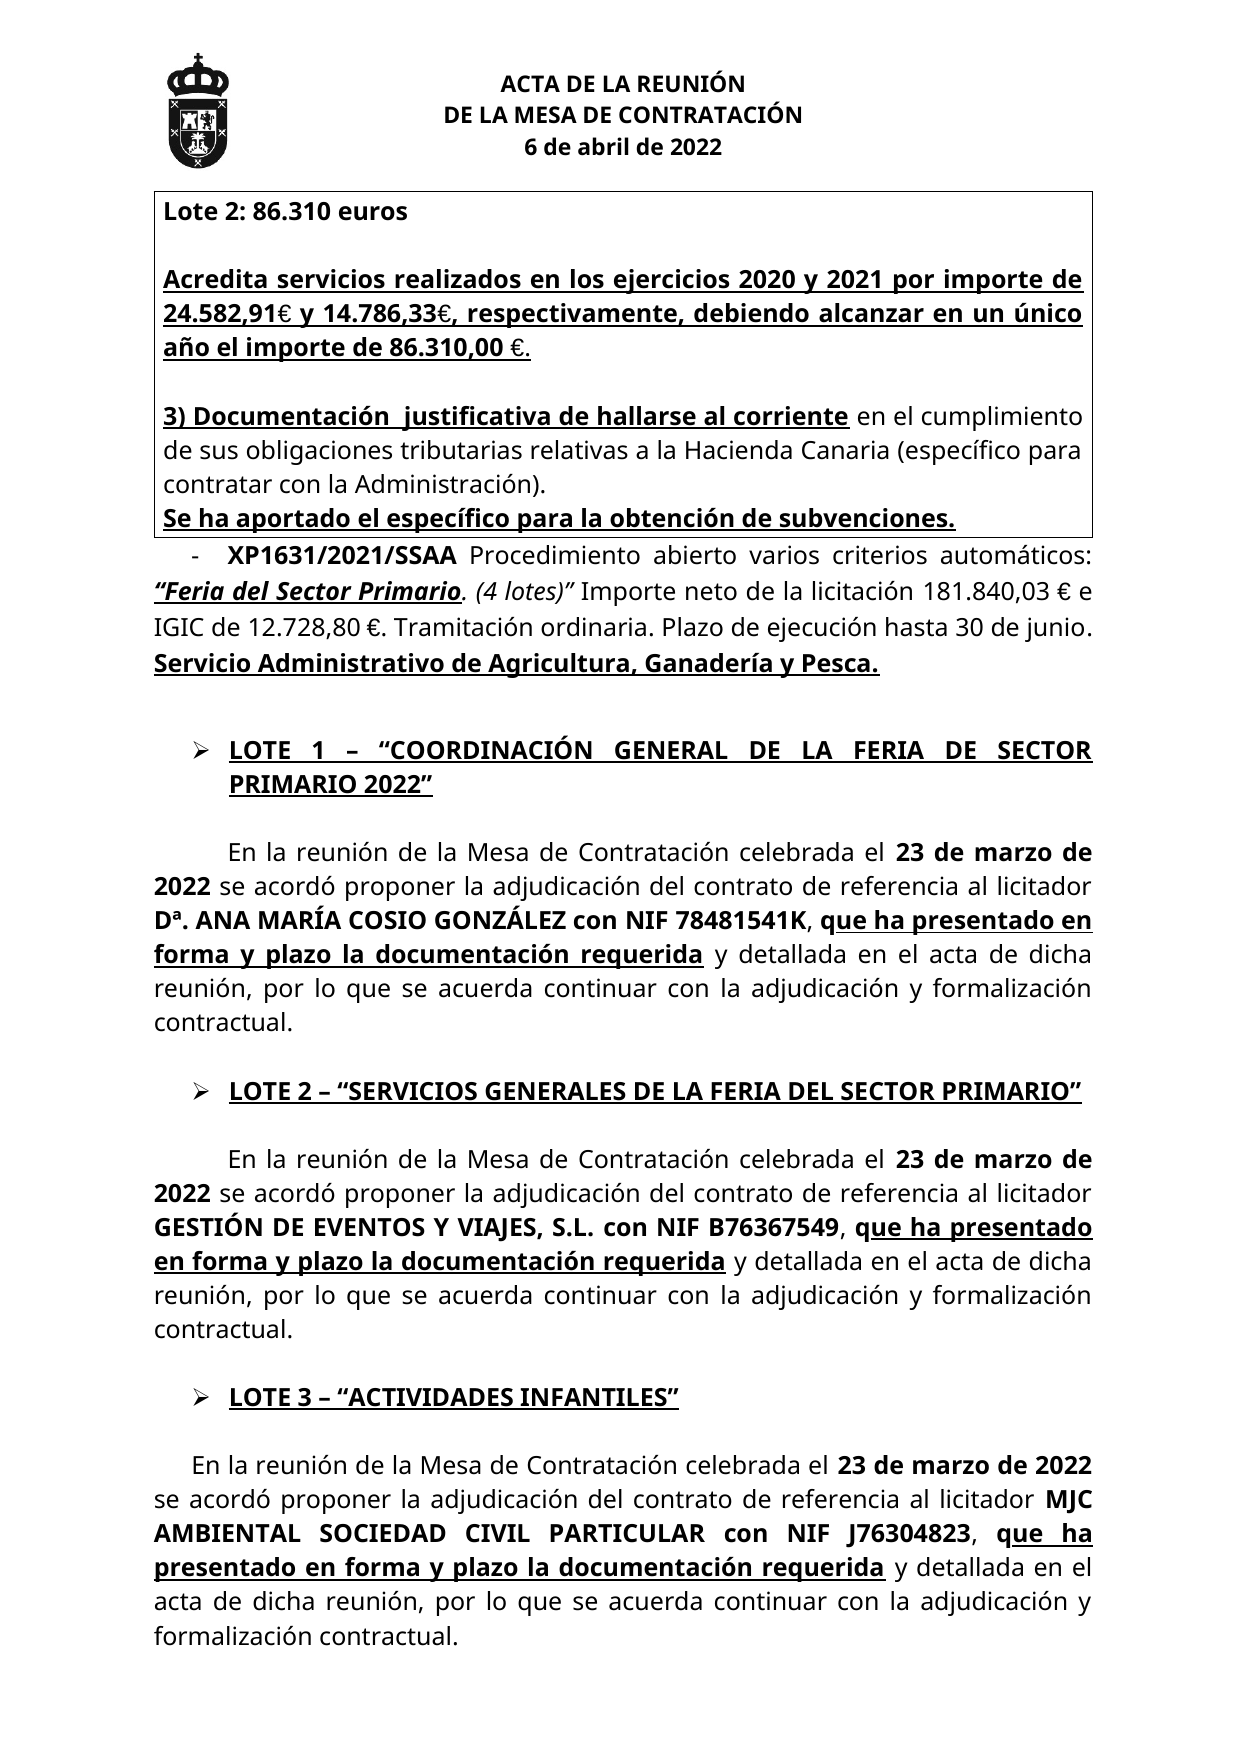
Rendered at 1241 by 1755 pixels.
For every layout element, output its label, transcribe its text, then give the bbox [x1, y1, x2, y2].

text En la reunión de la Mesa de Contratación celebrada el 23 de marzo de 2022 se acordó proponer la adjudicación del contrato de referencia al licitador Dª. ANA MARÍA COSIO GONZÁLEZ con NIF 78481541K, que ha presentado en forma y plazo la documentación requerida y detallada en el acta de dicha reunión, por lo que se acuerda continuar con la adjudicación y formalización contractual. [153, 835, 1093, 1039]
text Se ha aportado el específico para la obtención de subvenciones. [155, 497, 1092, 537]
text 3) Documentación justificativa de hallarse al corriente en el cumplimiento de sus obligaciones tributarias relativas a la Hacienda Canaria (específico para contratar con la Administración). [155, 395, 1092, 497]
list LOTE 3 – “ACTIVIDADES INFANTILES” [191, 1380, 1093, 1414]
text Acredita servicios realizados en los ejercicios 2020 y 2021 por importe de 24.582,91€ y 14.786,33€, respectivamente, debiendo alcanzar en un único año el importe de 86.310,00 €. [155, 259, 1092, 364]
list LOTE 2 – “SERVICIOS GENERALES DE LA FERIA DEL SECTOR PRIMARIO” [191, 1073, 1093, 1107]
text En la reunión de la Mesa de Contratación celebrada el 23 de marzo de 2022 se acordó proponer la adjudicación del contrato de referencia al licitador GESTIÓN DE EVENTOS Y VIAJES, S.L. con NIF B76367549, que ha presentado en forma y plazo la documentación requerida y detallada en el acta de dicha reunión, por lo que se acuerda continuar con la adjudicación y formalización contractual. [153, 1141, 1093, 1346]
text Lote 2: 86.310 euros [155, 192, 1092, 228]
picture [164, 50, 231, 171]
list XP1631/2021/SSAA Procedimiento abierto varios criterios automáticos: “Feria del Sector Primario. (4 lotes)” Importe neto de la licitación 181.840,03 € e IGIC de 12.728,80 €. Tramitación ordinaria. Plazo de ejecución hasta 30 de junio. Servicio Administrativo de Agricultura, Ganadería y Pesca. [153, 538, 1093, 680]
text En la reunión de la Mesa de Contratación celebrada el 23 de marzo de 2022 se acordó proponer la adjudicación del contrato de referencia al licitador MJC AMBIENTAL SOCIEDAD CIVIL PARTICULAR con NIF J76304823, que ha presentado en forma y plazo la documentación requerida y detallada en el acta de dicha reunión, por lo que se acuerda continuar con la adjudicación y formalización contractual. [153, 1448, 1093, 1652]
list LOTE 1 – “COORDINACIÓN GENERAL DE LA FERIA DE SECTOR PRIMARIO 2022” [191, 732, 1093, 801]
